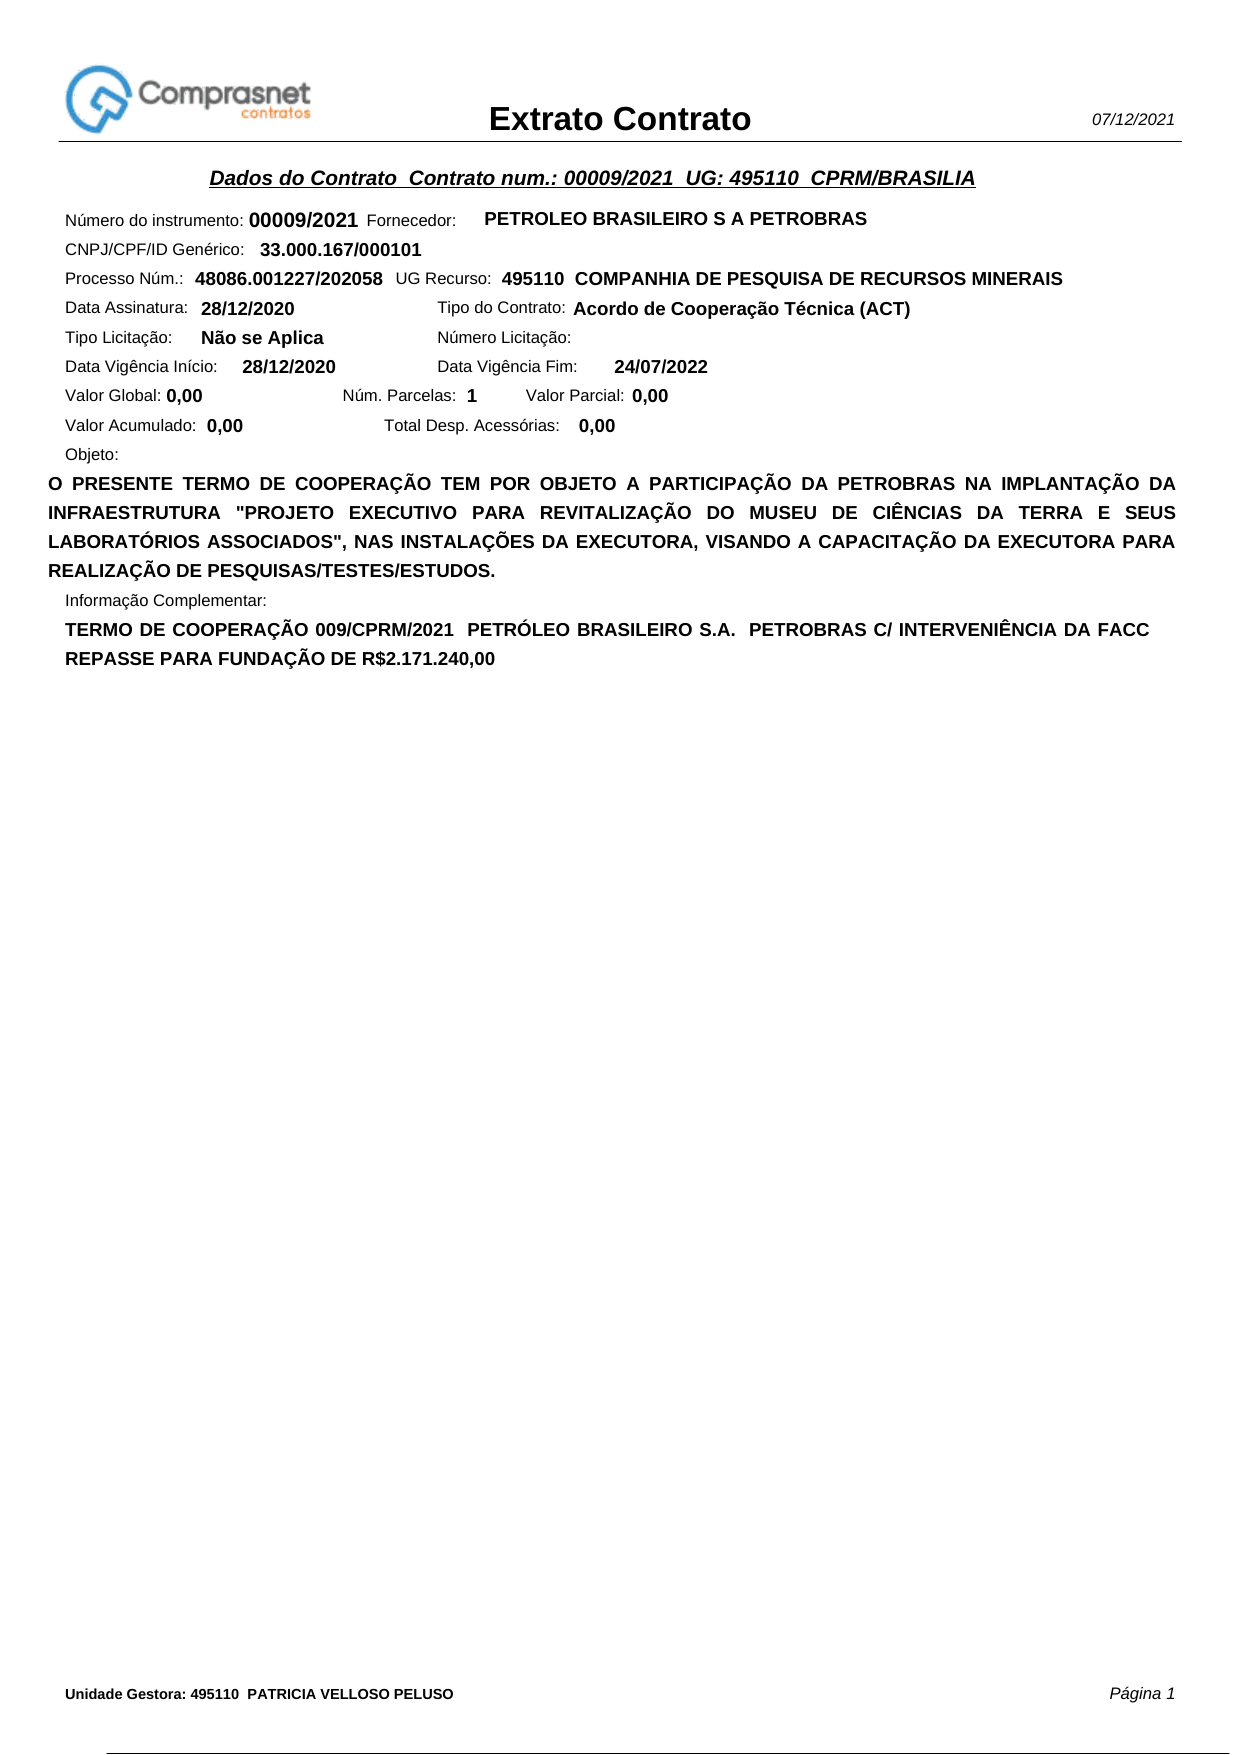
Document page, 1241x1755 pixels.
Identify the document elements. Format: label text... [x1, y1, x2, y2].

text Objeto: [65, 445, 1193, 464]
text O PRESENTE TERMO DE COOPERAÇÃO TEM POR OBJETO A PARTICIPAÇÃO DA PETROBRAS NA IMPLANTAÇÃO DA INFRAESTRUTURA "PROJETO EXECUTIVO PARA REVITALIZAÇÃO DO MUSEU DE CIÊNCIAS DA TERRA E SEUS LABORATÓRIOS ASSOCIADOS", NAS INSTALAÇÕES DA EXECUTORA, VISANDO A CAPACITAÇÃO DA EXECUTORA PARA REALIZAÇÃO DE PESQUISAS/TESTES/ESTUDOS. [48, 473, 1176, 582]
text Processo Núm.: 48086.001227/2020­58 UG Recurso: 495110 ­ COMPANHIA DE PESQUISA DE RECURSOS MINERAIS [65, 268, 1193, 289]
text Número do instrumento: 00009/2021 Fornecedor: PETROLEO BRASILEIRO S A PETROBRAS [65, 207, 1193, 231]
text Tipo Licitação: Não se Aplica Número Licitação: [65, 327, 1193, 348]
text CNPJ/CPF/ID Genérico: 33.000.167/0001­01 [65, 238, 1193, 260]
text Data Vigência Início: 28/12/2020 Data Vigência Fim: 24/07/2022 Valor Global: 0,00 Núm. Parcelas: 1 Valor Parcial: 0,00 Valor Acumulado: 0,00 Total Desp. Acessórias: 0,00 [65, 356, 709, 436]
subtitle Dados do Contrato ­ Contrato num.: 00009/2021 ­ UG: 495110 ­ CPRM/BRASILIA [48, 166, 1193, 190]
text Data Assinatura: 28/12/2020 Tipo do Contrato: Acordo de Cooperação Técnica (ACT) [65, 297, 1193, 319]
text Informação Complementar: [65, 591, 1193, 610]
text TERMO DE COOPERAÇÃO 009/CPRM/2021 ­ PETRÓLEO BRASILEIRO S.A. ­ PETROBRAS C/ INTERVENIÊNCIA DA FACC ­ REPASSE PARA FUNDAÇÃO DE R$2.171.240,00 [65, 619, 1193, 669]
